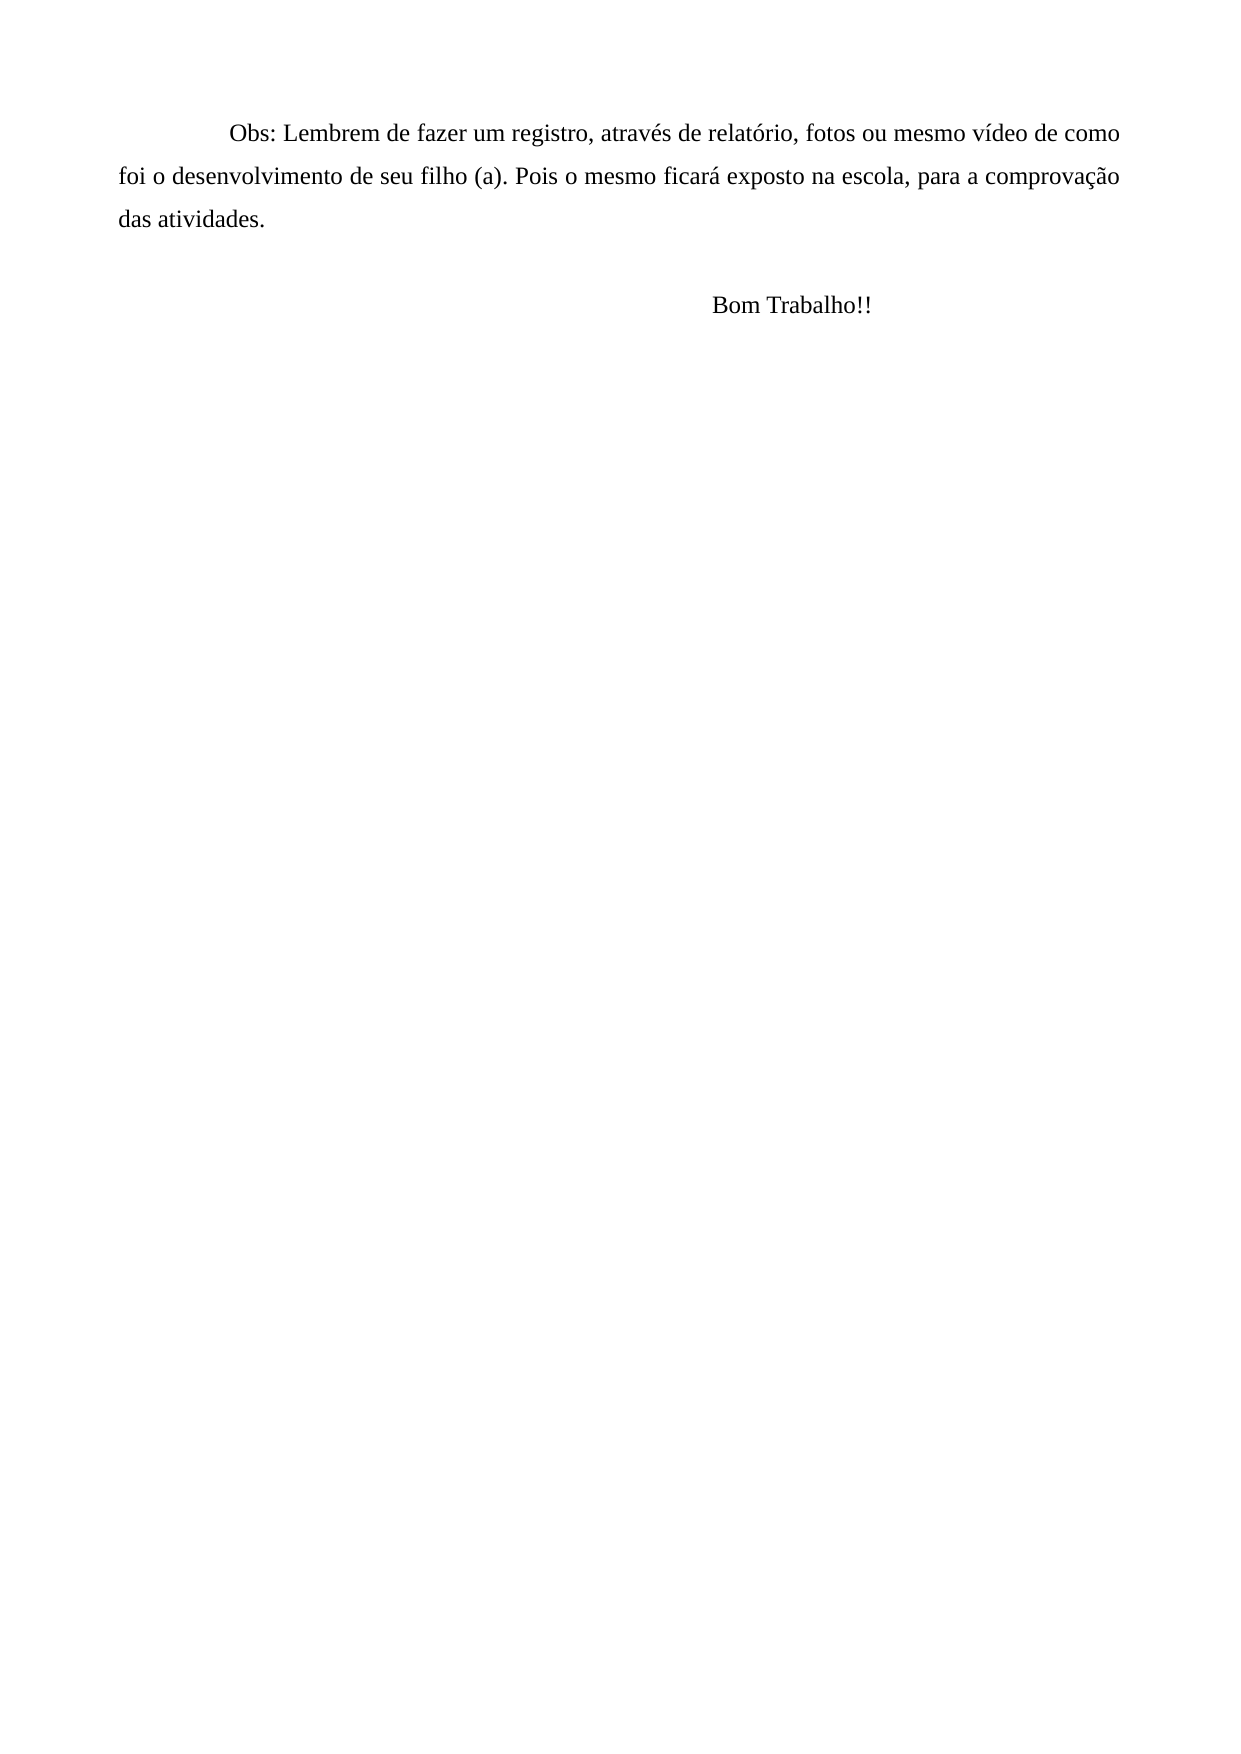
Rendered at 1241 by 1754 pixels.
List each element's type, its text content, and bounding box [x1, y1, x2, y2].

text Bom Trabalho!! [118, 291, 1122, 319]
text Obs: Lembrem de fazer um registro, através de relatório, fotos ou mesmo vídeo de como foi o desenvolvimento de seu filho (a). Pois o mesmo ficará exposto na escola, para a comprovação das atividades. [118, 118, 1122, 233]
